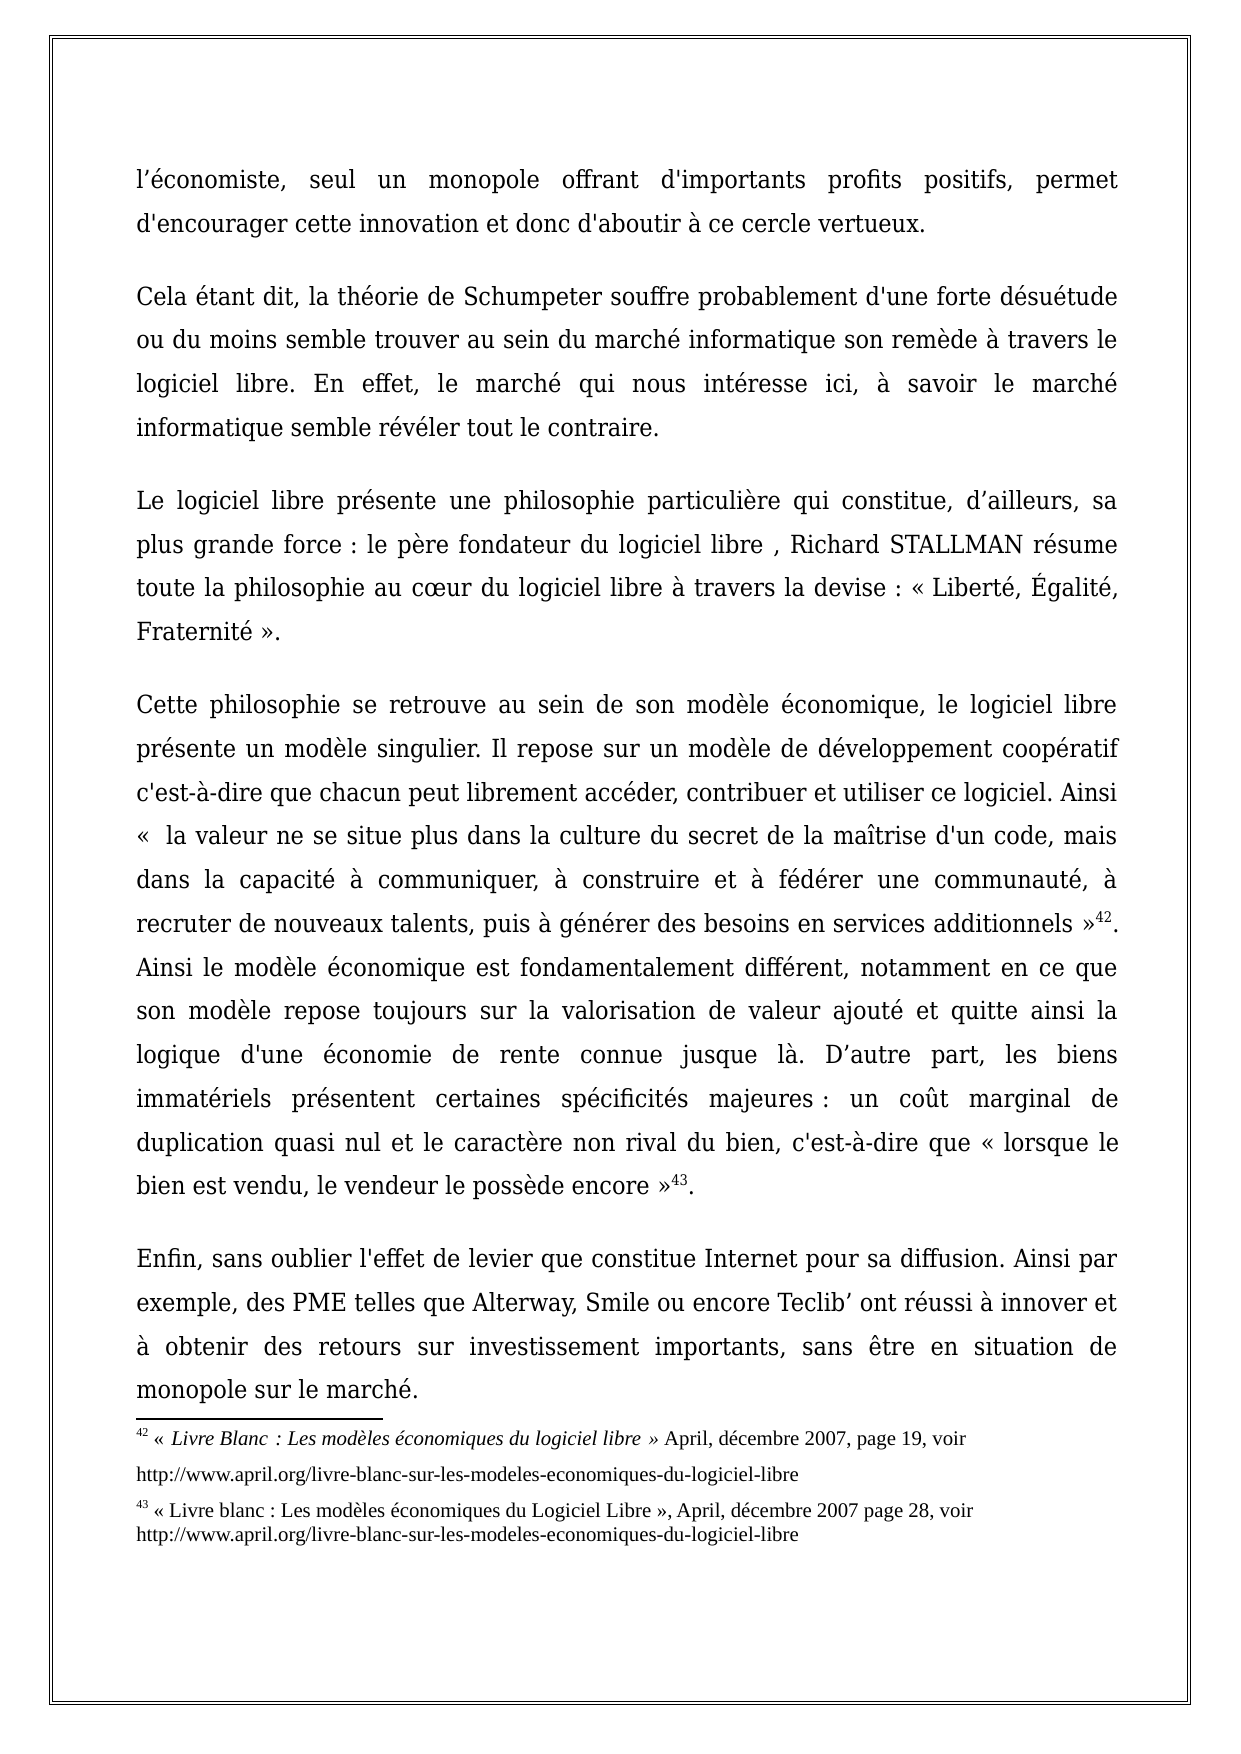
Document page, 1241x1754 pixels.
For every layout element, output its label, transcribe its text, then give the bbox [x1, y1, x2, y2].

text l’économiste, seul un monopole offrant d'importants profits positifs, permet d'encourager cette innovation et donc d'aboutir à ce cercle vertueux. [136, 165, 1119, 238]
text Cette philosophie se retrouve au sein de son modèle économique, le logiciel libre présente un modèle singulier. Il repose sur un modèle de développement coopératif c'est-à-dire que chacun peut librement accéder, contribuer et utiliser ce logiciel. Ainsi « la valeur ne se situe plus dans la culture du secret de la maîtrise d'un code, mais dans la capacité à communiquer, à construire et à fédérer une communauté, à recruter de nouveaux talents, puis à générer des besoins en services additionnels ». Ainsi le modèle économique est fondamentalement différent, notamment en ce que son modèle repose toujours sur la valorisation de valeur ajouté et quitte ainsi la logique d'une économie de rente connue jusque là. D’autre part, les biens immatériels présentent certaines spécificités majeures : un coût marginal de duplication quasi nul et le caractère non rival du bien, c'est-à-dire que « lorsque le bien est vendu, le vendeur le possède encore ». [136, 690, 1119, 1201]
text Enfin, sans oublier l'effet de levier que constitue Internet pour sa diffusion. Ainsi par exemple, des PME telles que Alterway, Smile ou encore Teclib’ ont réussi à innover et à obtenir des retours sur investissement importants, sans être en situation de monopole sur le marché. [136, 1244, 1119, 1405]
text « Livre Blanc : Les modèles économiques du logiciel libre » April, décembre 2007, page 19, voir http://www.april.org/livre-blanc-sur-les-modeles-economiques-du-logiciel-libre [136, 1426, 1119, 1486]
text Le logiciel libre présente une philosophie particulière qui constitue, d’ailleurs, sa plus grande force : le père fondateur du logiciel libre , Richard STALLMAN résume toute la philosophie au cœur du logiciel libre à travers la devise : « Liberté, Égalité, Fraternité ». [136, 486, 1119, 647]
text Cela étant dit, la théorie de Schumpeter souffre probablement d'une forte désuétude ou du moins semble trouver au sein du marché informatique son remède à travers le logiciel libre. En effet, le marché qui nous intéresse ici, à savoir le marché informatique semble révéler tout le contraire. [136, 282, 1119, 442]
text « Livre blanc : Les modèles économiques du Logiciel Libre », April, décembre 2007 page 28, voir http://www.april.org/livre-blanc-sur-les-modeles-economiques-du-logiciel-libre [136, 1498, 1119, 1546]
